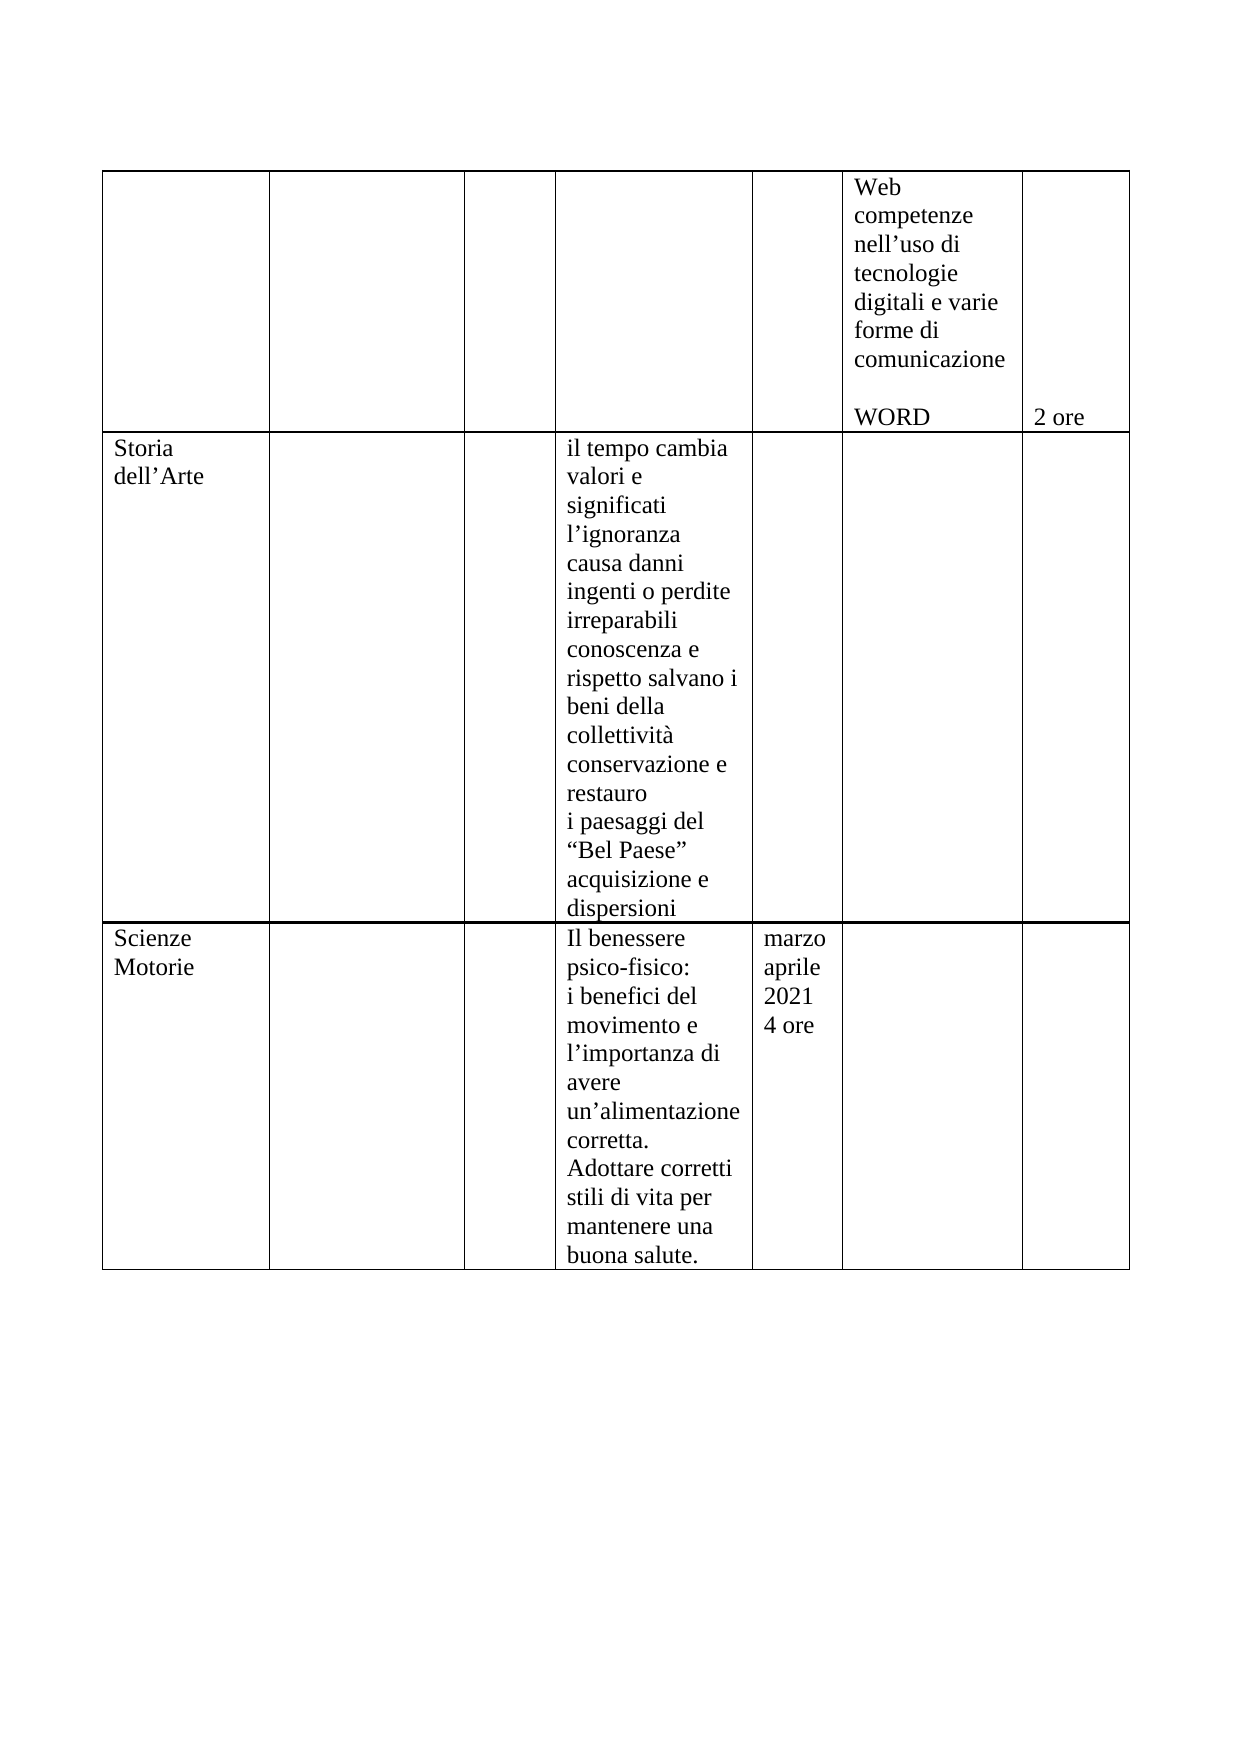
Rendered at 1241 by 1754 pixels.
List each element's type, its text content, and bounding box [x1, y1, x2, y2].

table_cell [465, 924, 555, 1268]
table_cell [465, 433, 555, 921]
table_cell il tempo cambia valori e significati l’ignoranza causa danni ingenti o perdite irreparabili conoscenza e rispetto salvano i beni della collettività conservazione e restauro i paesaggi del “Bel Paese” acquisizione e dispersioni [556, 433, 752, 921]
table_cell [843, 433, 1022, 921]
table_cell [103, 172, 269, 431]
table_cell Web competenze nell’uso di tecnologie digitali e varie forme di comunicazione WORD [843, 172, 1022, 431]
table_cell [1023, 433, 1129, 921]
table_cell Il benessere psico-fisico: i benefici del movimento e l’importanza di avere un’alimentazione corretta. Adottare corretti stili di vita per mantenere una buona salute. [556, 924, 752, 1268]
table_cell [556, 172, 752, 431]
table_cell Storia dell’Arte [103, 433, 269, 921]
table_cell 2 ore [1023, 172, 1129, 431]
table_cell marzo aprile 2021 4 ore [753, 924, 842, 1268]
table_cell [753, 433, 842, 921]
table_cell [1023, 924, 1129, 1268]
table_cell [270, 172, 464, 431]
table_cell [465, 172, 555, 431]
table_cell [843, 924, 1022, 1268]
table_cell [270, 433, 464, 921]
table_cell Scienze Motorie [103, 924, 269, 1268]
table_cell [753, 172, 842, 431]
table_cell [270, 924, 464, 1268]
